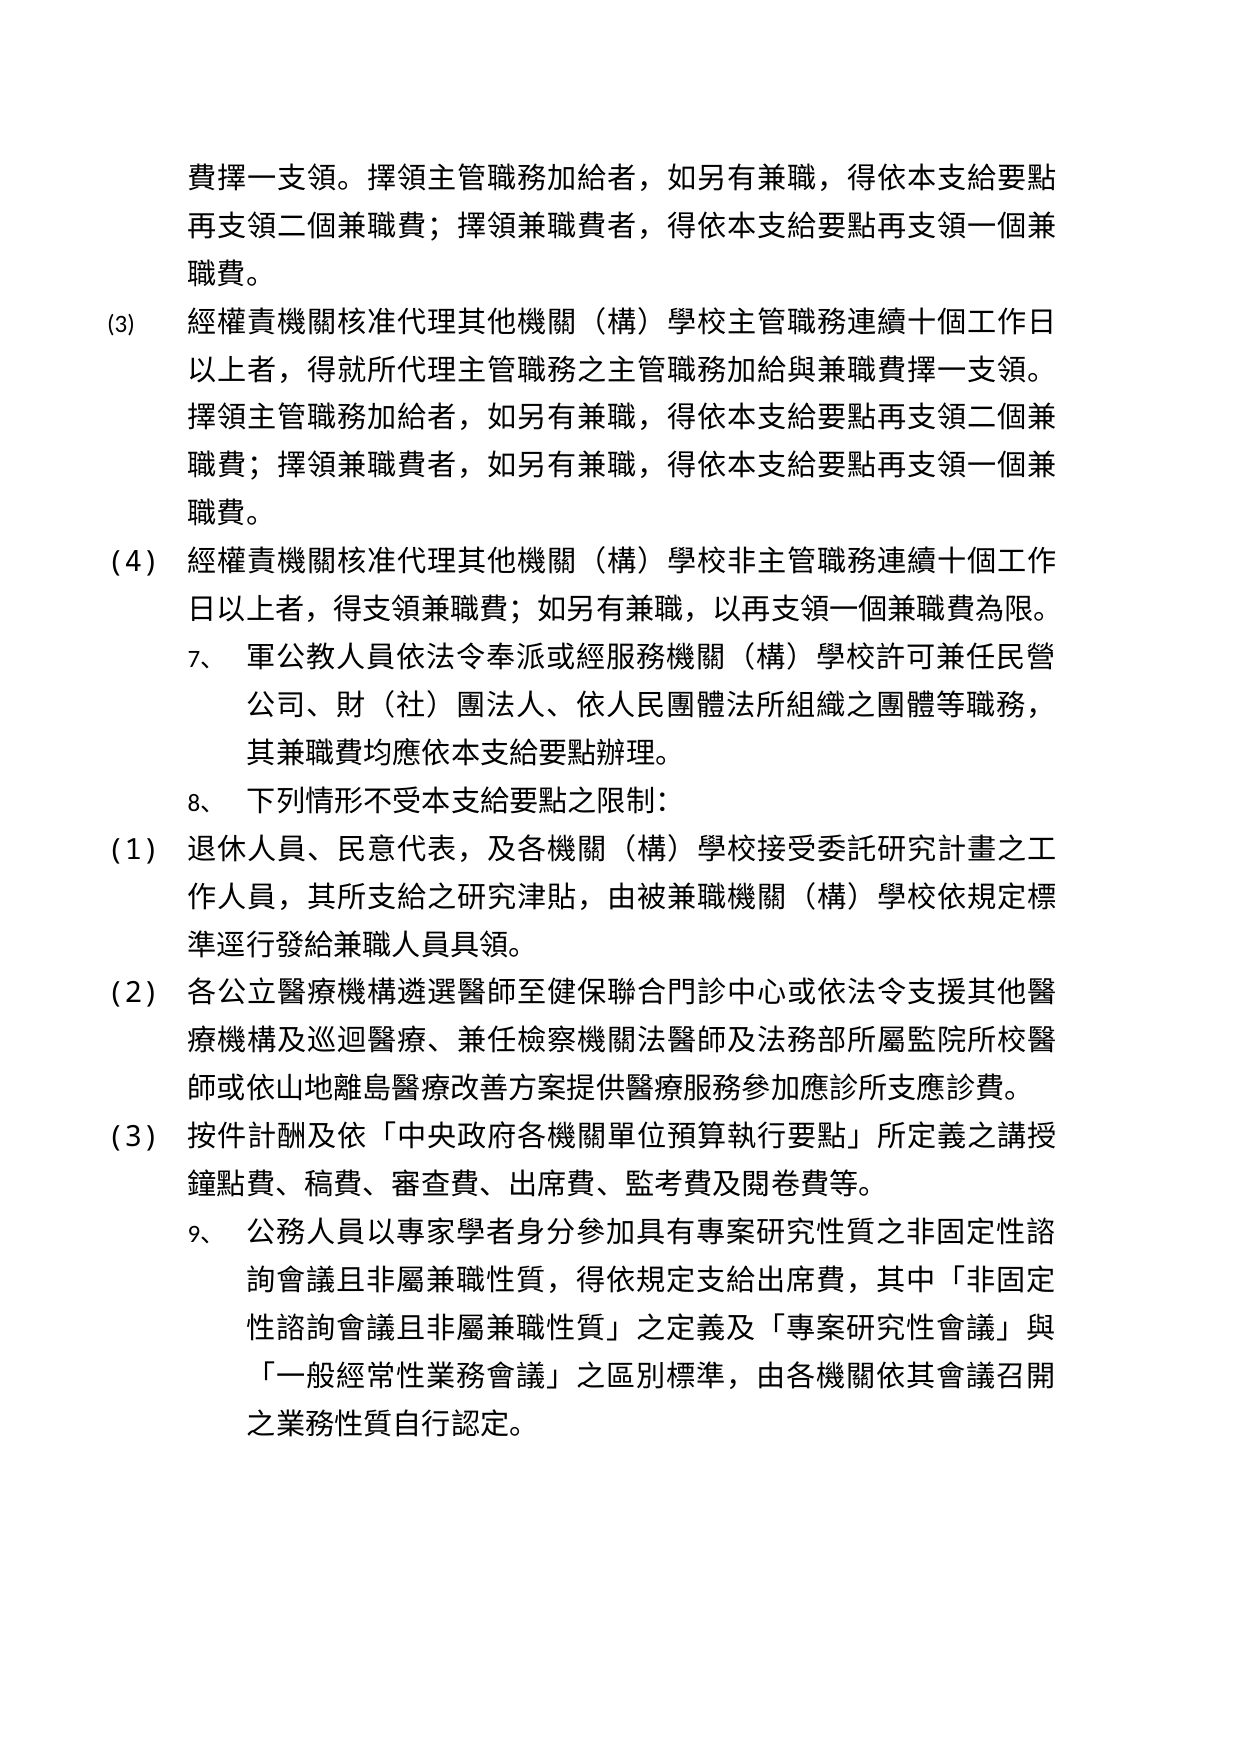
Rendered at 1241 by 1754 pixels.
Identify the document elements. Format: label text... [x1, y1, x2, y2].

list 軍公教人員依法令奉派或經服務機關（構）學校許可兼任民營公司、財（社）團法人、依人民團體法所組織之團體等職務，其兼職費均應依本支給要點辦理。 [187, 629, 1058, 773]
list 下列情形不受本支給要點之限制： [187, 773, 1058, 821]
list 按件計酬及依「中央政府各機關單位預算執行要點」所定義之講授鐘點費、稿費、審查費、出席費、監考費及閱卷費等。 [107, 1108, 1058, 1204]
list 各公立醫療機構遴選醫師至健保聯合門診中心或依法令支援其他醫療機構及巡迴醫療、兼任檢察機關法醫師及法務部所屬監院所校醫師或依山地離島醫療改善方案提供醫療服務參加應診所支應診費。 [107, 964, 1058, 1108]
list 退休人員、民意代表，及各機關（構）學校接受委託研究計畫之工作人員，其所支給之研究津貼，由被兼職機關（構）學校依規定標準逕行發給兼職人員具領。 [107, 821, 1058, 964]
list 費擇一支領。擇領主管職務加給者，如另有兼職，得依本支給要點再支領二個兼職費；擇領兼職費者，得依本支給要點再支領一個兼職費。 [107, 150, 1058, 294]
list 經權責機關核准代理其他機關（構）學校主管職務連續十個工作日以上者，得就所代理主管職務之主管職務加給與兼職費擇一支領。擇領主管職務加給者，如另有兼職，得依本支給要點再支領二個兼職費；擇領兼職費者，如另有兼職，得依本支給要點再支領一個兼職費。 [107, 294, 1058, 533]
list 經權責機關核准代理其他機關（構）學校非主管職務連續十個工作日以上者，得支領兼職費；如另有兼職，以再支領一個兼職費為限。 [107, 533, 1058, 629]
list 公務人員以專家學者身分參加具有專案研究性質之非固定性諮詢會議且非屬兼職性質，得依規定支給出席費，其中「非固定性諮詢會議且非屬兼職性質」之定義及「專案研究性會議」與「一般經常性業務會議」之區別標準，由各機關依其會議召開之業務性質自行認定。 [187, 1204, 1058, 1444]
